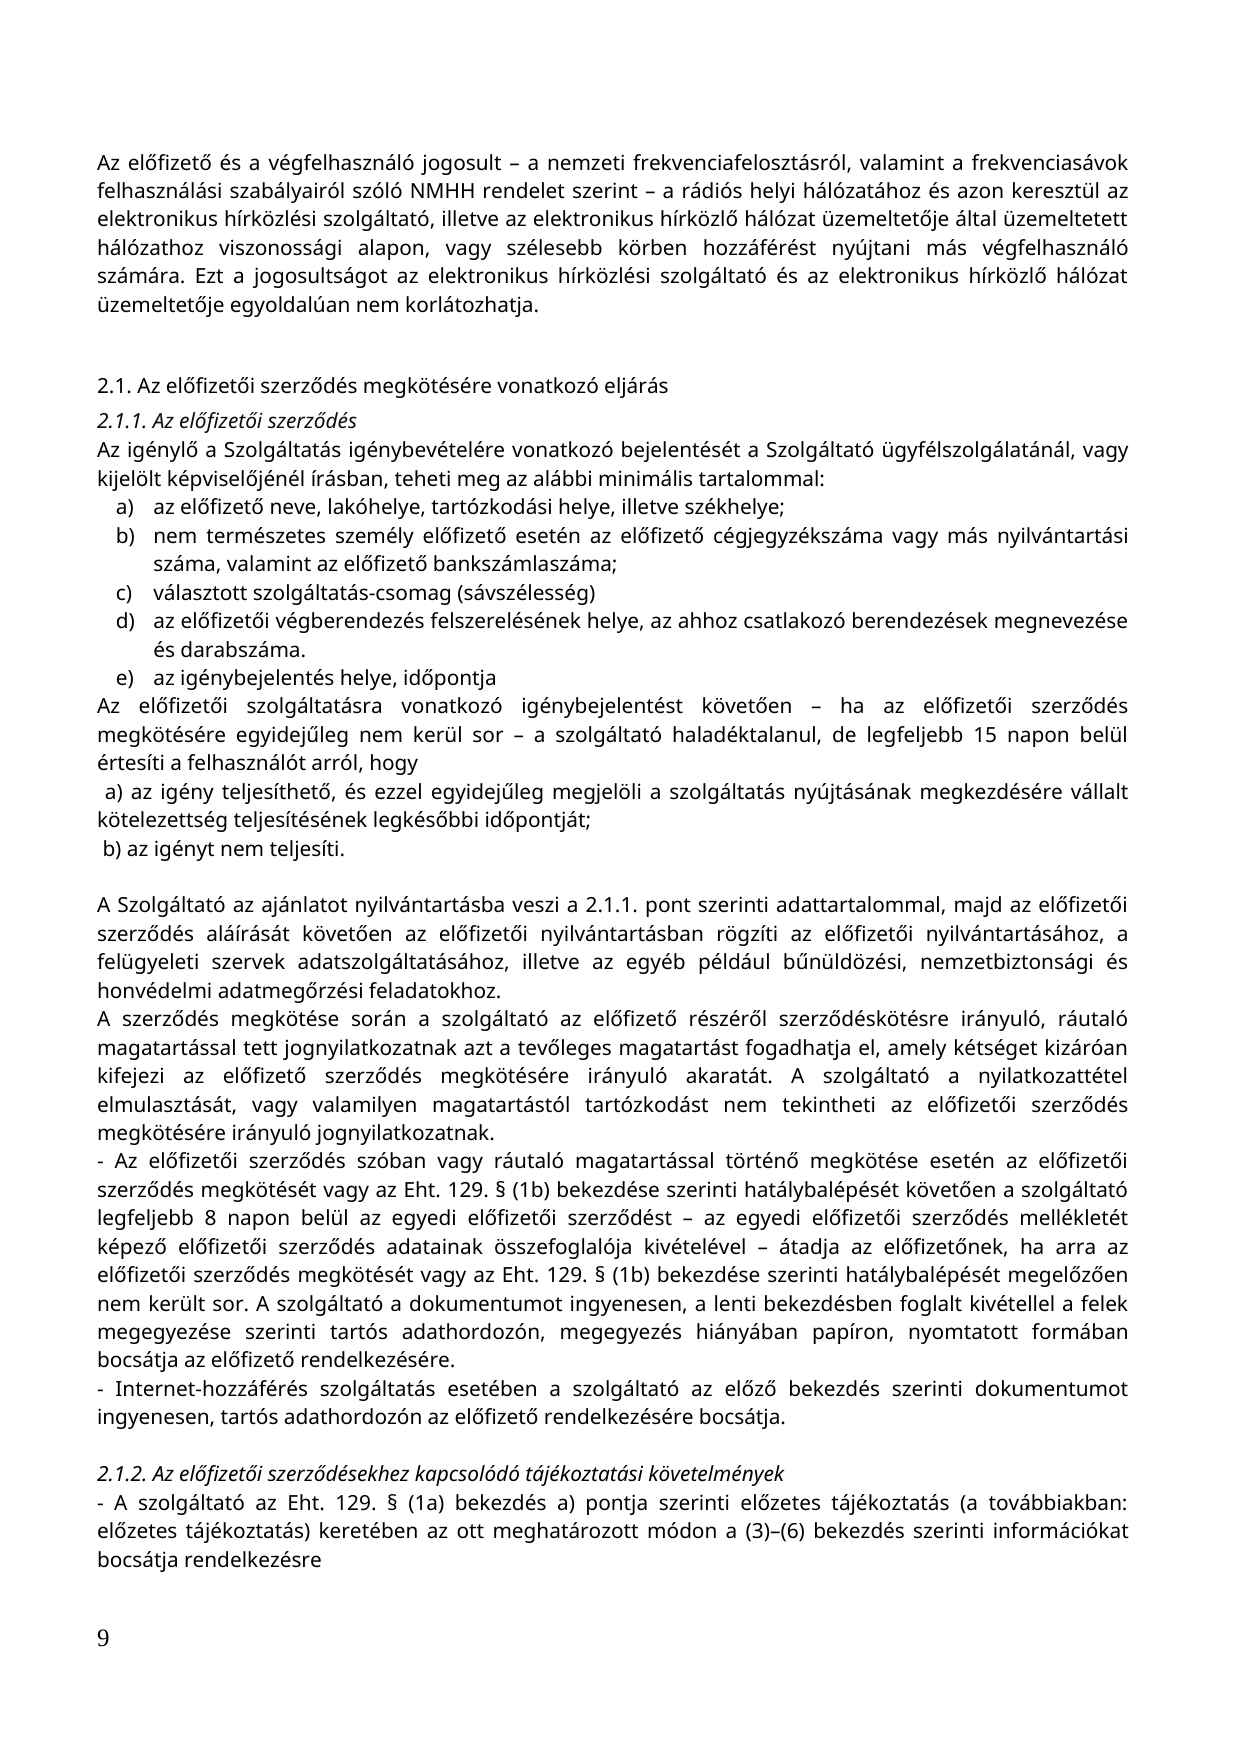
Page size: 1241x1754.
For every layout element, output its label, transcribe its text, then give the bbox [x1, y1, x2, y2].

text a) az előfizető neve, lakóhelye, tartózkodási helye, illetve székhelye; [116, 492, 1130, 521]
text b) nem természetes személy előfizető esetén az előfizető cégjegyzékszáma vagy más nyilvántartási száma, valamint az előfizető bankszámlaszáma; [116, 521, 1130, 578]
text a) az igény teljesíthető, és ezzel egyidejűleg megjelöli a szolgáltatás nyújtásának megkezdésére vállalt kötelezettség teljesítésének legkésőbbi időpontját; [97, 777, 1130, 834]
text - Az előfizetői szerződés szóban vagy ráutaló magatartással történő megkötése esetén az előfizetői szerződés megkötését vagy az Eht. 129. § (1b) bekezdése szerinti hatálybalépését követően a szolgáltató legfeljebb 8 napon belül az egyedi előfizetői szerződést – az egyedi előfizetői szerződés mellékletét képező előfizetői szerződés adatainak összefoglalója kivételével – átadja az előfizetőnek, ha arra az előfizetői szerződés megkötését vagy az Eht. 129. § (1b) bekezdése szerinti hatálybalépését megelőzően nem került sor. A szolgáltató a dokumentumot ingyenesen, a lenti bekezdésben foglalt kivétellel a felek megegyezése szerinti tartós adathordozón, megegyezés hiányában papíron, nyomtatott formában bocsátja az előfizető rendelkezésére. [97, 1147, 1130, 1374]
text - A szolgáltató az Eht. 129. § (1a) bekezdés a) pontja szerinti előzetes tájékoztatás (a továbbiakban: előzetes tájékoztatás) keretében az ott meghatározott módon a (3)–(6) bekezdés szerinti információkat bocsátja rendelkezésre [97, 1488, 1130, 1573]
text 2.1.2. Az előfizetői szerződésekhez kapcsolódó tájékoztatási követelmények [97, 1459, 1130, 1488]
text b) az igényt nem teljesíti. [97, 834, 1130, 862]
text A szerződés megkötése során a szolgáltató az előfizető részéről szerződéskötésre irányuló, ráutaló magatartással tett jognyilatkozatnak azt a tevőleges magatartást fogadhatja el, amely kétséget kizáróan kifejezi az előfizető szerződés megkötésére irányuló akaratát. A szolgáltató a nyilatkozattétel elmulasztását, vagy valamilyen magatartástól tartózkodást nem tekintheti az előfizetői szerződés megkötésére irányuló jognyilatkozatnak. [97, 1004, 1130, 1147]
text Az előfizetői szolgáltatásra vonatkozó igénybejelentést követően – ha az előfizetői szerződés megkötésére egyidejűleg nem kerül sor – a szolgáltató haladéktalanul, de legfeljebb 15 napon belül értesíti a felhasználót arról, hogy [97, 692, 1130, 777]
text c) választott szolgáltatás-csomag (sávszélesség) [116, 578, 1130, 606]
text A Szolgáltató az ajánlatot nyilvántartásba veszi a 2.1.1. pont szerinti adattartalommal, majd az előfizetői szerződés aláírását követően az előfizetői nyilvántartásban rögzíti az előfizetői nyilvántartásához, a felügyeleti szervek adatszolgáltatásához, illetve az egyéb például bűnüldözési, nemzetbiztonsági és honvédelmi adatmegőrzési feladatokhoz. [97, 891, 1130, 1004]
subtitle 2.1.1. Az előfizetői szerződés [97, 406, 1130, 435]
text Az igénylő a Szolgáltatás igénybevételére vonatkozó bejelentését a Szolgáltató ügyfélszolgálatánál, vagy kijelölt képviselőjénél írásban, teheti meg az alábbi minimális tartalommal: [97, 436, 1130, 492]
text - Internet-hozzáférés szolgáltatás esetében a szolgáltató az előző bekezdés szerinti dokumentumot ingyenesen, tartós adathordozón az előfizető rendelkezésére bocsátja. [97, 1374, 1130, 1431]
text e) az igénybejelentés helye, időpontja [116, 663, 1130, 692]
text d) az előfizetői végberendezés felszerelésének helye, az ahhoz csatlakozó berendezések megnevezése és darabszáma. [116, 606, 1130, 663]
subtitle 2.1. Az előfizetői szerződés megkötésére vonatkozó eljárás [97, 372, 1130, 400]
text Az előfizető és a végfelhasználó jogosult – a nemzeti frekvenciafelosztásról, valamint a frekvenciasávok felhasználási szabályairól szóló NMHH rendelet szerint – a rádiós helyi hálózatához és azon keresztül az elektronikus hírközlési szolgáltató, illetve az elektronikus hírközlő hálózat üzemeltetője által üzemeltetett hálózathoz viszonossági alapon, vagy szélesebb körben hozzáférést nyújtani más végfelhasználó számára. Ezt a jogosultságot az elektronikus hírközlési szolgáltató és az elektronikus hírközlő hálózat üzemeltetője egyoldalúan nem korlátozhatja. [97, 148, 1130, 318]
